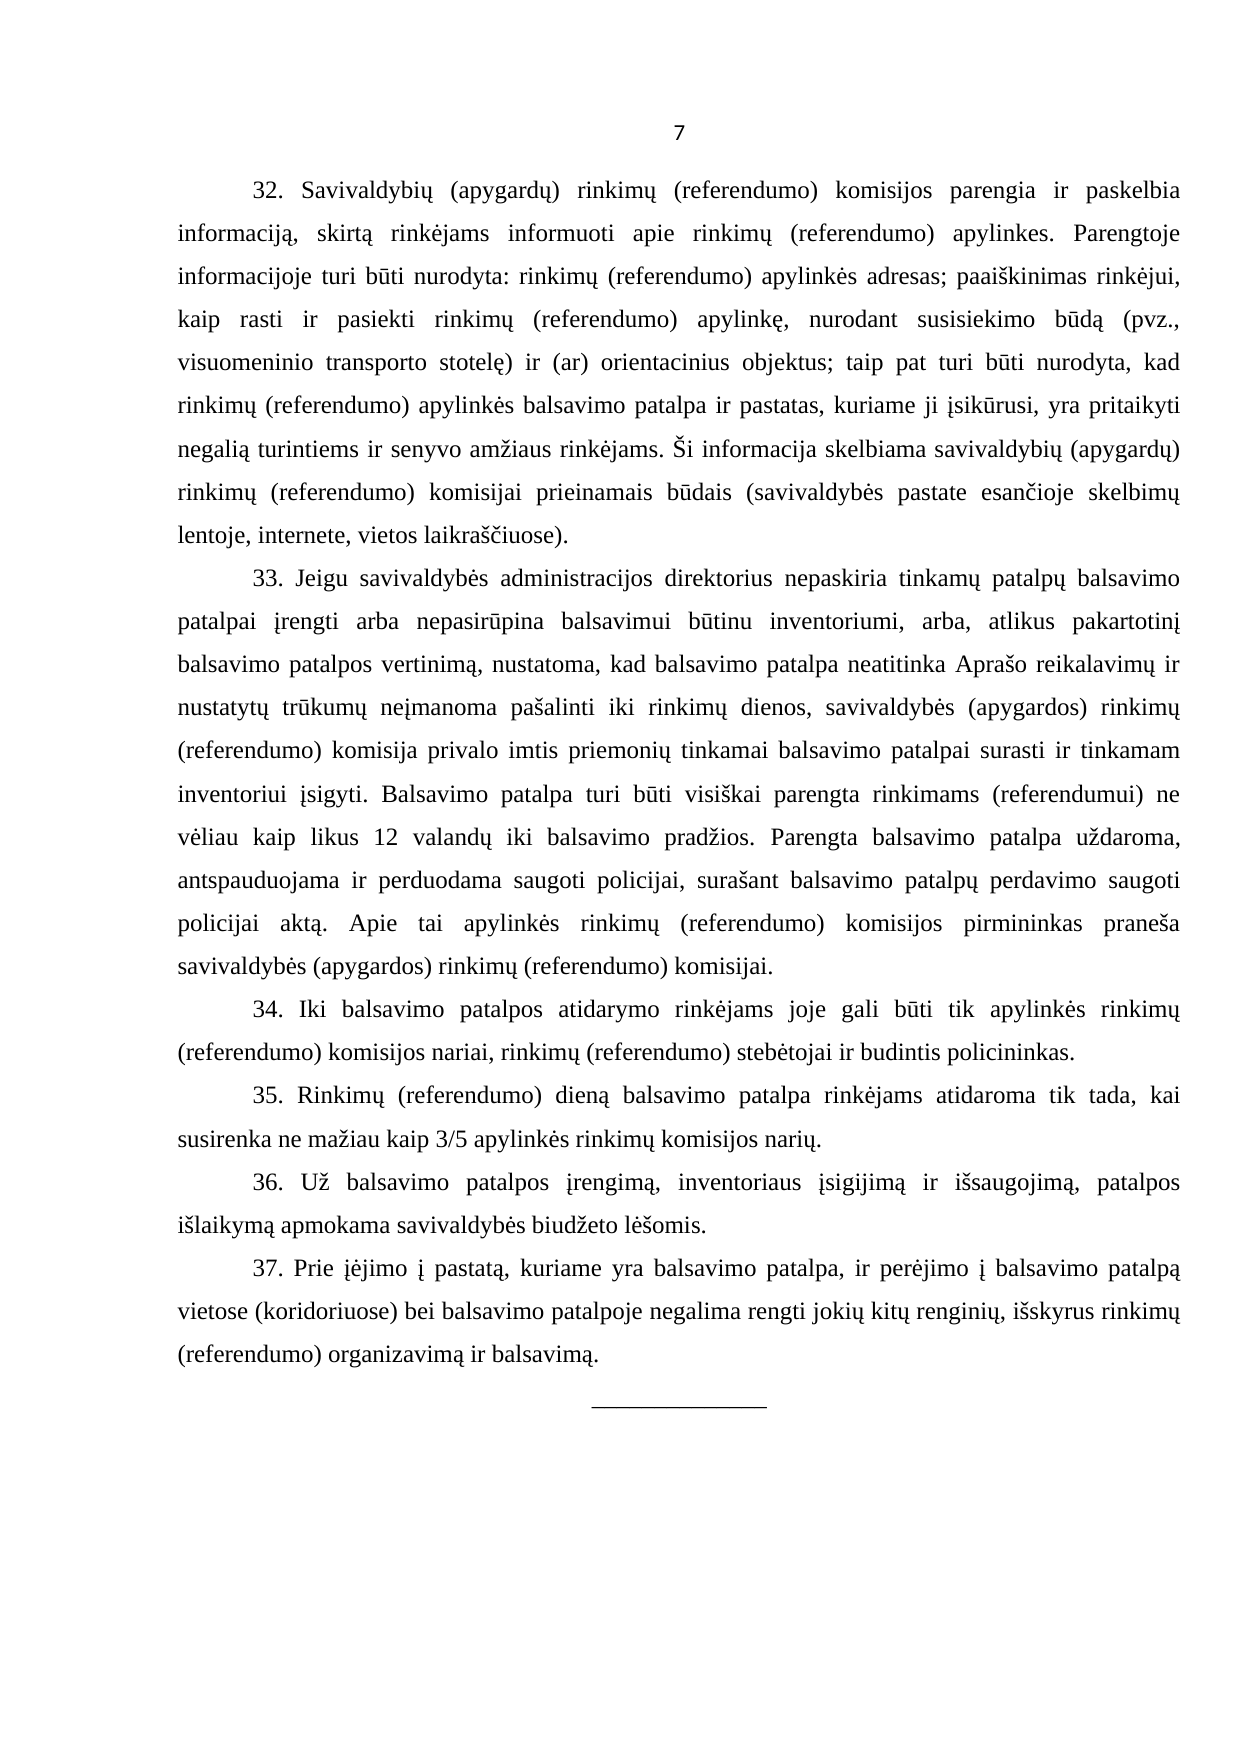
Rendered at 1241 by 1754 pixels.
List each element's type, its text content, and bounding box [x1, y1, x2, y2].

text 37. Prie įėjimo į pastatą, kuriame yra balsavimo patalpa, ir perėjimo į balsavimo patalpą vietose (koridoriuose) bei balsavimo patalpoje negalima rengti jokių kitų renginių, išskyrus rinkimų (referendumo) organizavimą ir balsavimą. [177, 1253, 1181, 1368]
text 33. Jeigu savivaldybės administracijos direktorius nepaskiria tinkamų patalpų balsavimo patalpai įrengti arba nepasirūpina balsavimui būtinu inventoriumi, arba, atlikus pakartotinį balsavimo patalpos vertinimą, nustatoma, kad balsavimo patalpa neatitinka Aprašo reikalavimų ir nustatytų trūkumų neįmanoma pašalinti iki rinkimų dienos, savivaldybės (apygardos) rinkimų (referendumo) komisija privalo imtis priemonių tinkamai balsavimo patalpai surasti ir tinkamam inventoriui įsigyti. Balsavimo patalpa turi būti visiškai parengta rinkimams (referendumui) ne vėliau kaip likus 12 valandų iki balsavimo pradžios. Parengta balsavimo patalpa uždaroma, antspauduojama ir perduodama saugoti policijai, surašant balsavimo patalpų perdavimo saugoti policijai aktą. Apie tai apylinkės rinkimų (referendumo) komisijos pirmininkas praneša savivaldybės (apygardos) rinkimų (referendumo) komisijai. [177, 563, 1181, 980]
text 32. Savivaldybių (apygardų) rinkimų (referendumo) komisijos parengia ir paskelbia informaciją, skirtą rinkėjams informuoti apie rinkimų (referendumo) apylinkes. Parengtoje informacijoje turi būti nurodyta: rinkimų (referendumo) apylinkės adresas; paaiškinimas rinkėjui, kaip rasti ir pasiekti rinkimų (referendumo) apylinkę, nurodant susisiekimo būdą (pvz., visuomeninio transporto stotelę) ir (ar) orientacinius objektus; taip pat turi būti nurodyta, kad rinkimų (referendumo) apylinkės balsavimo patalpa ir pastatas, kuriame ji įsikūrusi, yra pritaikyti negalią turintiems ir senyvo amžiaus rinkėjams. Ši informacija skelbiama savivaldybių (apygardų) rinkimų (referendumo) komisijai prieinamais būdais (savivaldybės pastate esančioje skelbimų lentoje, internete, vietos laikraščiuose). [177, 175, 1181, 549]
text 35. Rinkimų (referendumo) dieną balsavimo patalpa rinkėjams atidaroma tik tada, kai susirenka ne mažiau kaip 3/5 apylinkės rinkimų komisijos narių. [177, 1081, 1181, 1152]
text ______________ [177, 1382, 1181, 1411]
text 36. Už balsavimo patalpos įrengimą, inventoriaus įsigijimą ir išsaugojimą, patalpos išlaikymą apmokama savivaldybės biudžeto lėšomis. [177, 1167, 1181, 1239]
text 34. Iki balsavimo patalpos atidarymo rinkėjams joje gali būti tik apylinkės rinkimų (referendumo) komisijos nariai, rinkimų (referendumo) stebėtojai ir budintis policininkas. [177, 994, 1181, 1066]
